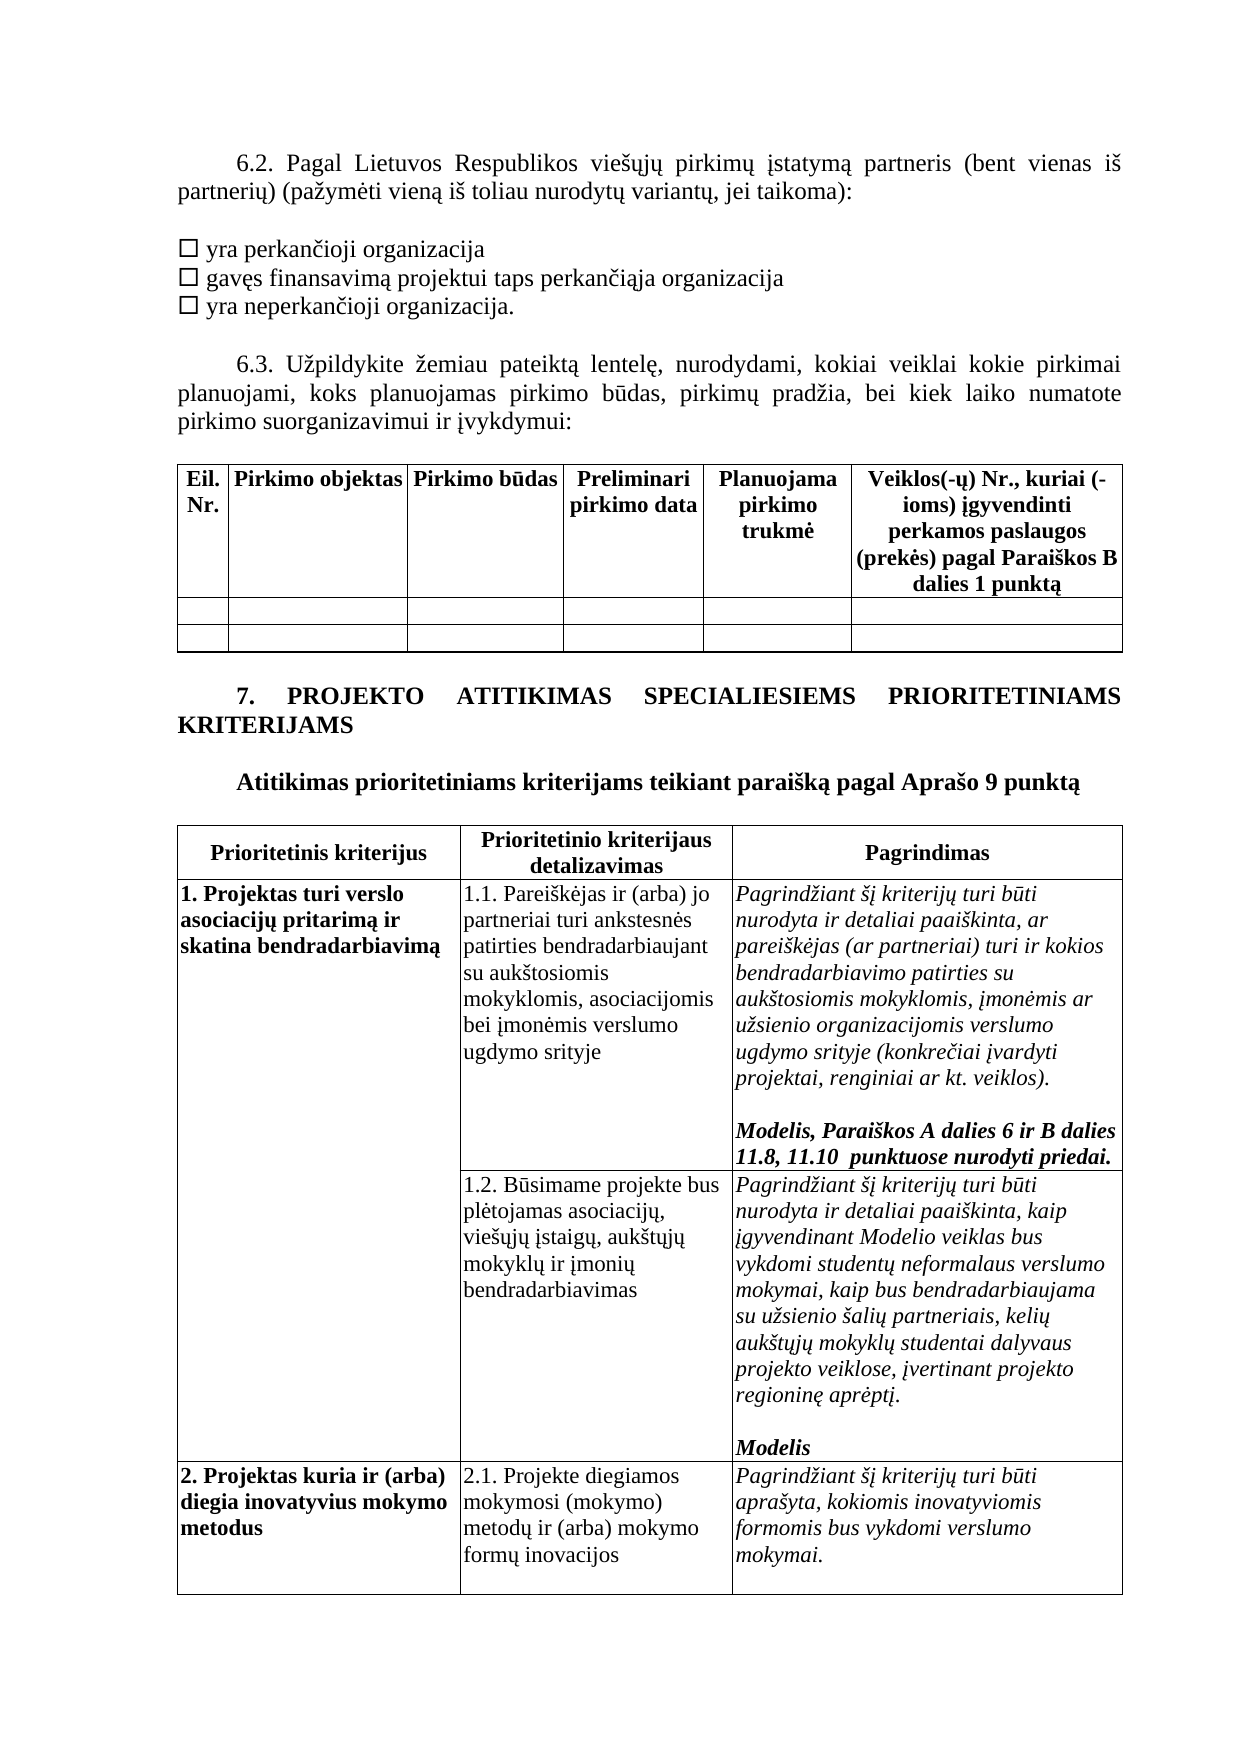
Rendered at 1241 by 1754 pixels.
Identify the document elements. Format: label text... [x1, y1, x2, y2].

text [] yra perkančioji organizacija [177, 234, 1122, 263]
table_cell 1. Projektas turi verslo asociacijų pritarimą ir skatina bendradarbiavimą [178, 880, 460, 1461]
table_cell [564, 625, 703, 651]
table_cell [408, 598, 563, 624]
table_cell [564, 598, 703, 624]
text 7. PROJEKTO ATITIKIMAS SPECIALIESIEMS PRIORITETINIAMS KRITERIJAMS [177, 681, 1122, 739]
table_cell 1.1. Pareiškėjas ir (arba) jo partneriai turi ankstesnės patirties bendradarbiaujant su aukštosiomis mokyklomis, asociacijomis bei įmonėmis verslumo ugdymo srityje [461, 880, 732, 1170]
table_cell [704, 625, 851, 651]
text [] gavęs finansavimą projektui taps perkančiąja organizacija [177, 263, 1122, 291]
text [] yra neperkančioji organizacija. [177, 291, 1122, 320]
table_cell Pagrindžiant šį kriterijų turi būti aprašyta, kokiomis inovatyviomis formomis bus vykdomi verslumo mokymai. [733, 1462, 1122, 1593]
table_header Pirkimo objektas [229, 465, 407, 597]
table_cell [178, 598, 228, 624]
text 6.3. Užpildykite žemiau pateiktą lentelę, nurodydami, kokiai veiklai kokie pirkimai planuojami, koks planuojamas pirkimo būdas, pirkimų pradžia, bei kiek laiko numatote pirkimo suorganizavimui ir įvykdymui: [177, 349, 1122, 435]
text Atitikimas prioritetiniams kriterijams teikiant paraišką pagal Aprašo 9 punktą [177, 767, 1122, 796]
table_cell 2.1. Projekte diegiamos mokymosi (mokymo) metodų ir (arba) mokymo formų inovacijos [461, 1462, 732, 1593]
table_cell Pagrindžiant šį kriterijų turi būti nurodyta ir detaliai paaiškinta, kaip įgyvendinant Modelio veiklas bus vykdomi studentų neformalaus verslumo mokymai, kaip bus bendradarbiaujama su užsienio šalių partneriais, kelių aukštųjų mokyklų studentai dalyvaus projekto veiklose, įvertinant projekto regioninę aprėptį. Modelis [733, 1171, 1122, 1461]
table_cell [408, 625, 563, 651]
table_cell 2. Projektas kuria ir (arba) diegia inovatyvius mokymo metodus [178, 1462, 460, 1593]
table_cell [852, 625, 1122, 651]
table_header Preliminari pirkimo data [564, 465, 703, 597]
text 6.2. Pagal Lietuvos Respublikos viešųjų pirkimų įstatymą partneris (bent vienas iš partnerių) (pažymėti vieną iš toliau nurodytų variantų, jei taikoma): [177, 148, 1122, 205]
table_cell Pagrindžiant šį kriterijų turi būti nurodyta ir detaliai paaiškinta, ar pareiškėjas (ar partneriai) turi ir kokios bendradarbiavimo patirties su aukštosiomis mokyklomis, įmonėmis ar užsienio organizacijomis verslumo ugdymo srityje (konkrečiai įvardyti projektai, renginiai ar kt. veiklos). Modelis, Paraiškos A dalies 6 ir B dalies 11.8, 11.10 punktuose nurodyti priedai. [733, 880, 1122, 1170]
table_cell [178, 625, 228, 651]
table_header Pirkimo būdas [408, 465, 563, 597]
table_header Pagrindimas [733, 826, 1122, 879]
table_cell [852, 598, 1122, 624]
table_cell [229, 598, 407, 624]
table_header Prioritetinis kriterijus [178, 826, 460, 879]
table_header Veiklos(-ų) Nr., kuriai (-ioms) įgyvendinti perkamos paslaugos (prekės) pagal Paraiškos B dalies 1 punktą [852, 465, 1122, 597]
table_cell [229, 625, 407, 651]
table_header Planuojama pirkimo trukmė [704, 465, 851, 597]
table_cell 1.2. Būsimame projekte bus plėtojamas asociacijų, viešųjų įstaigų, aukštųjų mokyklų ir įmonių bendradarbiavimas [461, 1171, 732, 1461]
table_cell [704, 598, 851, 624]
table_header Eil. Nr. [178, 465, 228, 597]
table_header Prioritetinio kriterijaus detalizavimas [461, 826, 732, 879]
